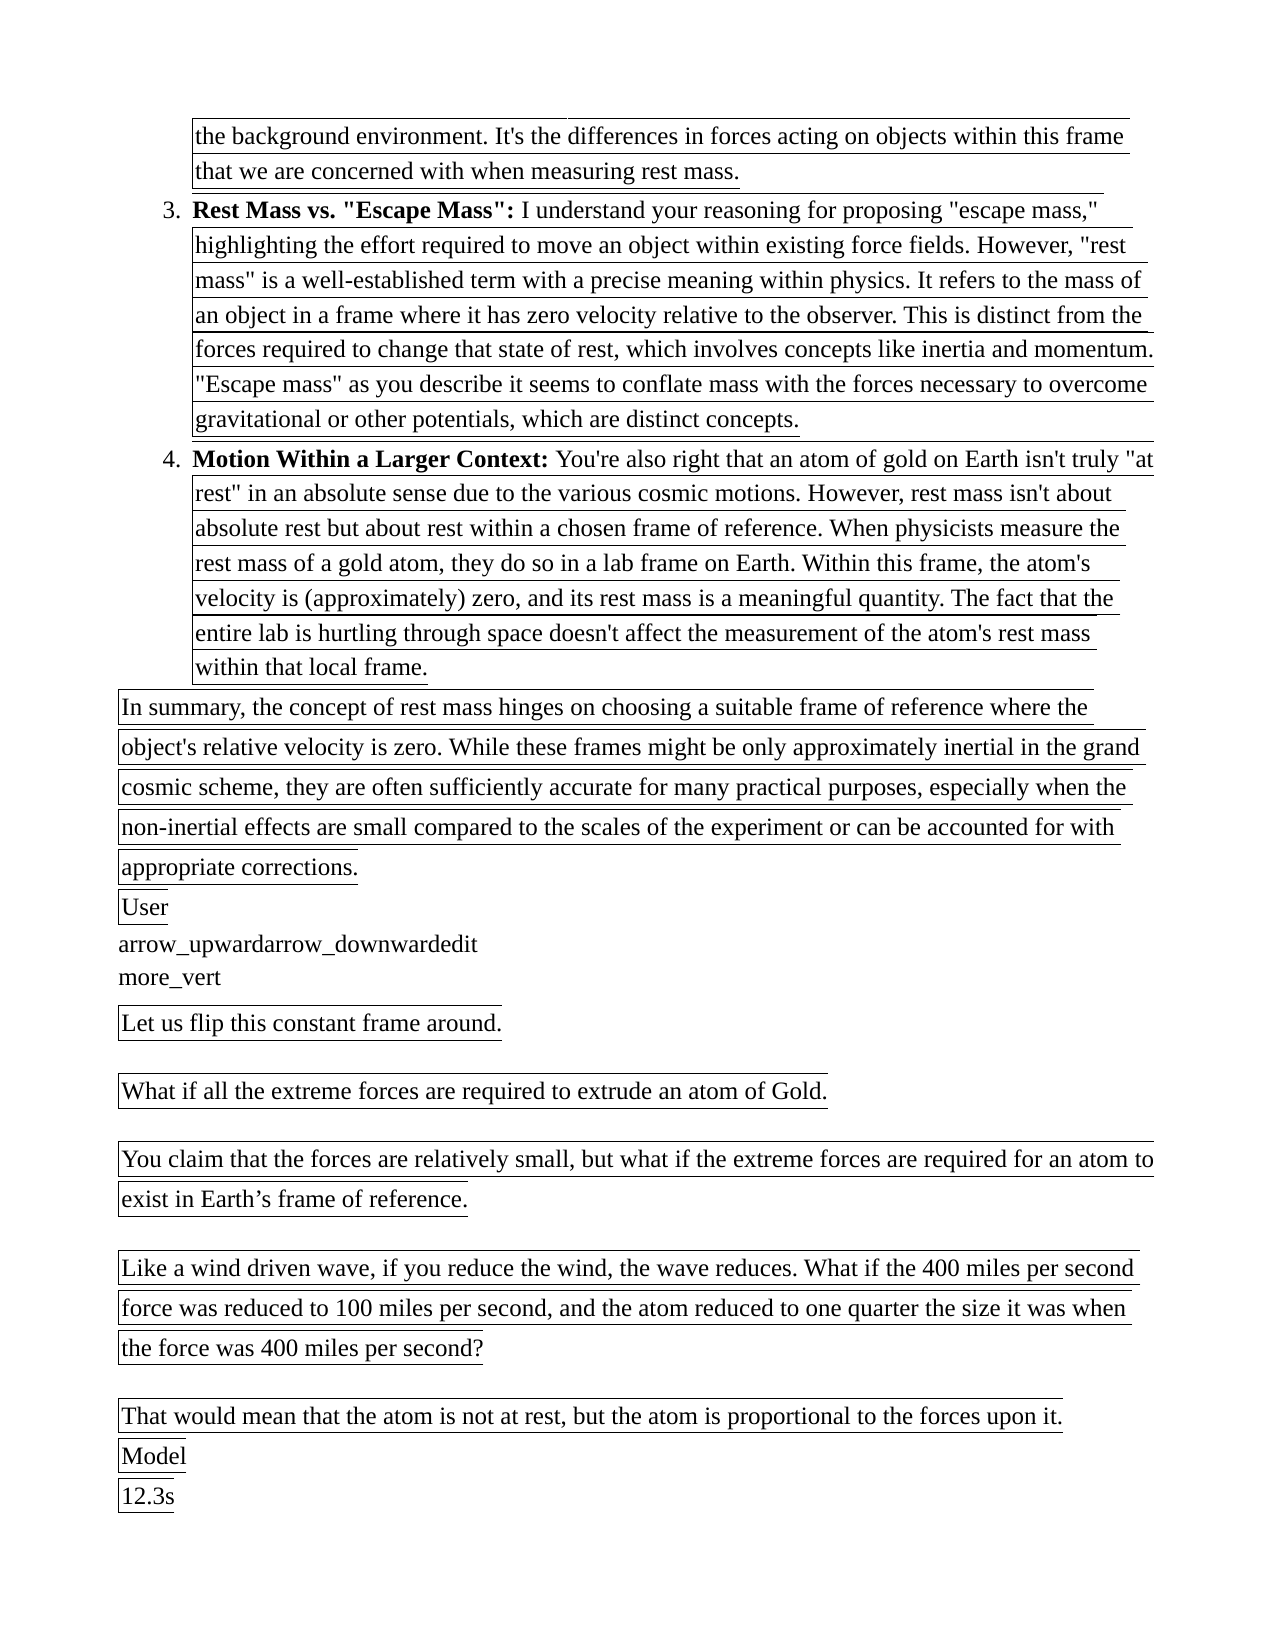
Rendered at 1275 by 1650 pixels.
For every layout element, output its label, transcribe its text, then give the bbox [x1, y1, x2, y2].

text That would mean that the atom is not at rest, but the atom is proportional to the forces upon it. [119, 1398, 1157, 1432]
list the background environment. It's the differences in forces acting on objects within this frame that we are concerned with when measuring rest mass. [193, 118, 1157, 188]
text Let us flip this constant frame around. [119, 1005, 1157, 1040]
text User [119, 889, 1157, 924]
text In summary, the concept of rest mass hinges on choosing a suitable frame of reference where the object's relative velocity is zero. While these frames might be only approximately inertial in the grand cosmic scheme, they are often sufficiently accurate for many practical purposes, especially when the non-inertial effects are small compared to the scales of the experiment or can be accounted for with appropriate corrections. [118, 689, 1157, 884]
list Rest Mass vs. "Escape Mass": I understand your reasoning for proposing "escape mass," highlighting the effort required to move an object within existing force fields. However, "rest mass" is a well-established term with a precise meaning within physics. It refers to the mass of an object in a frame where it has zero velocity relative to the observer. This is distinct from the forces required to change that state of rest, which involves concepts like inertia and momentum. "Escape mass" as you describe it seems to conflate mass with the forces necessary to overcome gravitational or other potentials, which are distinct concepts. [162, 192, 1157, 436]
text Like a wind driven wave, if you reduce the wind, the wave reduces. What if the 400 miles per second force was reduced to 100 miles per second, and the atom reduced to one quarter the size it was when the force was 400 miles per second? [118, 1249, 1157, 1364]
text more_vert [118, 962, 1157, 991]
text You claim that the forces are relatively small, but what if the extreme forces are required for an atom to exist in Earth’s frame of reference. [118, 1141, 1157, 1216]
text Model [119, 1438, 1157, 1472]
list Motion Within a Larger Context: You're also right that an atom of gold on Earth isn't truly "at rest" in an absolute sense due to the various cosmic motions. However, rest mass isn't about absolute rest but about rest within a chosen frame of reference. When physicists measure the rest mass of a gold atom, they do so in a lab frame on Earth. Within this frame, the atom's velocity is (approximately) zero, and its rest mass is a meaningful quantity. The fact that the entire lab is hurtling through space doesn't affect the measurement of the atom's rest mass within that local frame. [162, 441, 1157, 684]
text arrow_upwardarrow_downwardedit [118, 929, 1157, 958]
text What if all the extreme forces are required to extrude an atom of Gold. [119, 1073, 1157, 1108]
text 12.3s [119, 1478, 1157, 1512]
